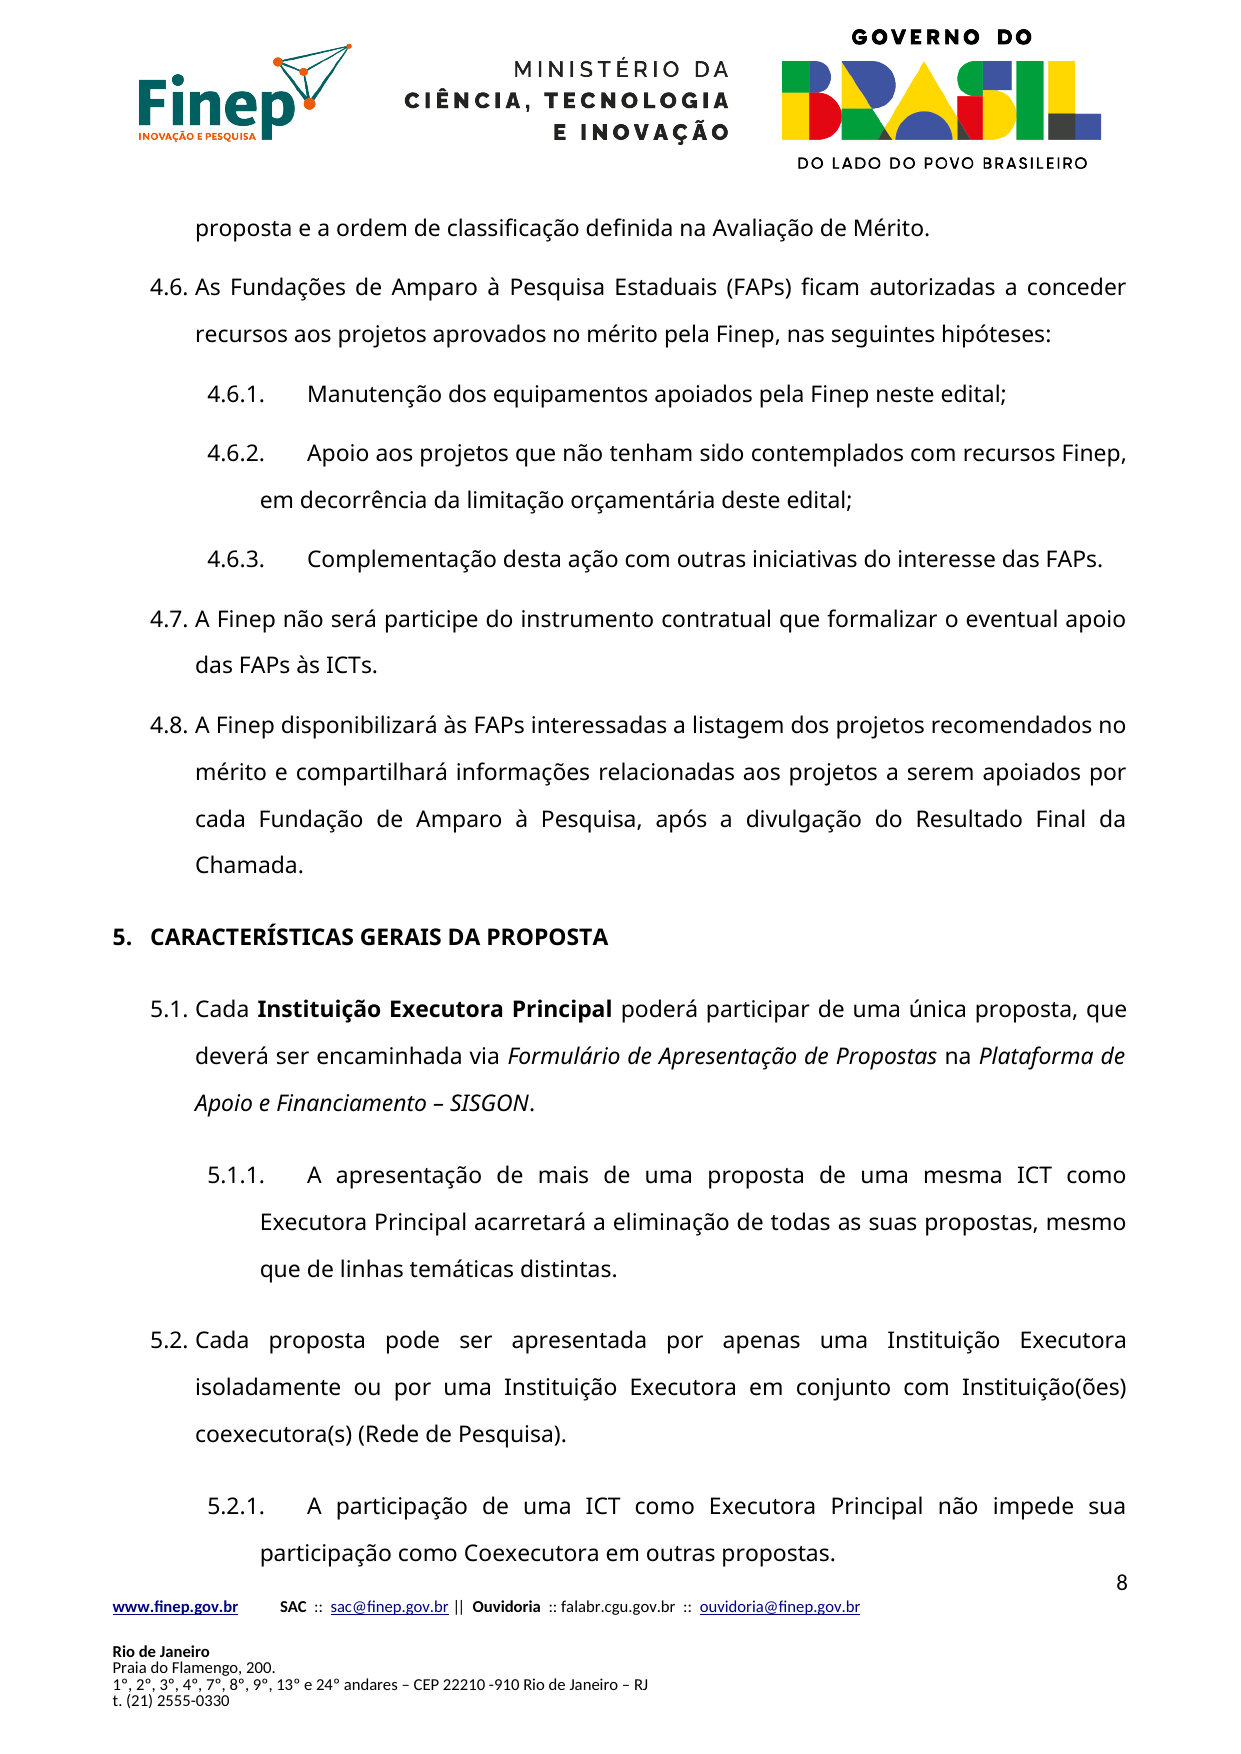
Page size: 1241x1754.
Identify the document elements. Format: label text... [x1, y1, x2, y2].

list Manutenção dos equipamentos apoiados pela Finep neste edital; [207, 377, 1128, 409]
list Cada proposta pode ser apresentada por apenas uma Instituição Executora isoladamente ou por uma Instituição Executora em conjunto com Instituição(ões) coexecutora(s) (Rede de Pesquisa). [150, 1324, 1128, 1449]
list A participação de uma ICT como Executora Principal não impede sua participação como Coexecutora em outras propostas. [207, 1490, 1128, 1568]
list Complementação desta ação com outras iniciativas do interesse das FAPs. [207, 543, 1128, 574]
list A apresentação de mais de uma proposta de uma mesma ICT como Executora Principal acarretará a eliminação de todas as suas propostas, mesmo que de linhas temáticas distintas. [207, 1159, 1128, 1284]
list As Fundações de Amparo à Pesquisa Estaduais (FAPs) ficam autorizadas a conceder recursos aos projetos aprovados no mérito pela Finep, nas seguintes hipóteses: [150, 271, 1128, 349]
list A Finep disponibilizará às FAPs interessadas a listagem dos projetos recomendados no mérito e compartilhará informações relacionadas aos projetos a serem apoiados por cada Fundação de Amparo à Pesquisa, após a divulgação do Resultado Final da Chamada. [150, 709, 1128, 881]
list Apoio aos projetos que não tenham sido contemplados com recursos Finep, em decorrência da limitação orçamentária deste edital; [207, 437, 1128, 515]
list Cada Instituição Executora Principal poderá participar de uma única proposta, que deverá ser encaminhada via Formulário de Apresentação de Propostas na Plataforma de Apoio e Financiamento – SISGON. [150, 993, 1128, 1118]
list proposta e a ordem de classificação definida na Avaliação de Mérito. [150, 212, 1128, 243]
list A Finep não será participe do instrumento contratual que formalizar o eventual apoio das FAPs às ICTs. [150, 602, 1128, 681]
list CARACTERÍSTICAS GERAIS DA PROPOSTA [112, 921, 1128, 952]
